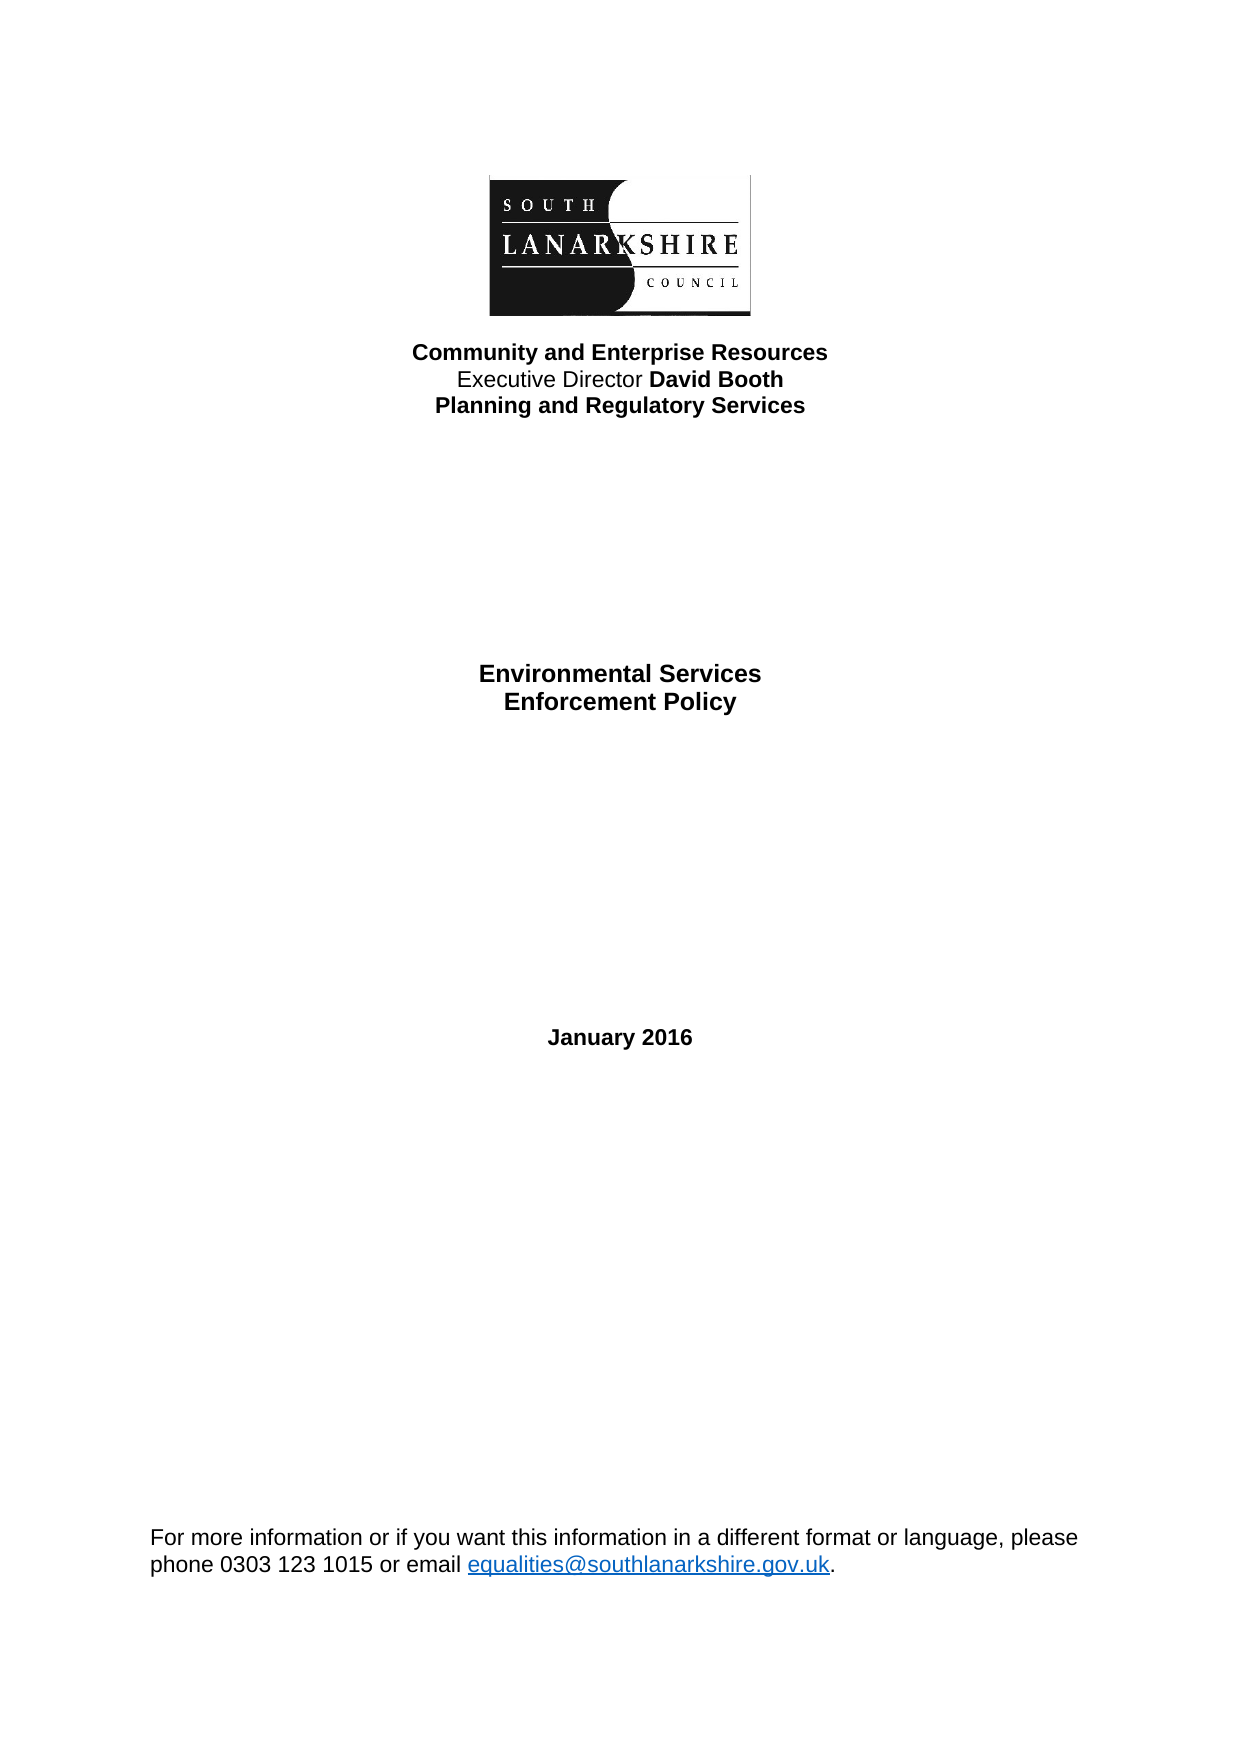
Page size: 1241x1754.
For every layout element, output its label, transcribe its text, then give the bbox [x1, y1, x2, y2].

text Executive Director David Booth [150, 366, 1090, 392]
text For more information or if you want this information in a different format or language, please phone 0303 123 1015 or email equalities@southlanarkshire.gov.uk. [150, 1524, 1090, 1577]
subtitle Environmental Services Enforcement Policy January 2016 [150, 658, 1090, 1050]
text Community and Enterprise Resources [150, 339, 1090, 366]
text Planning and Regulatory Services [150, 392, 1090, 418]
